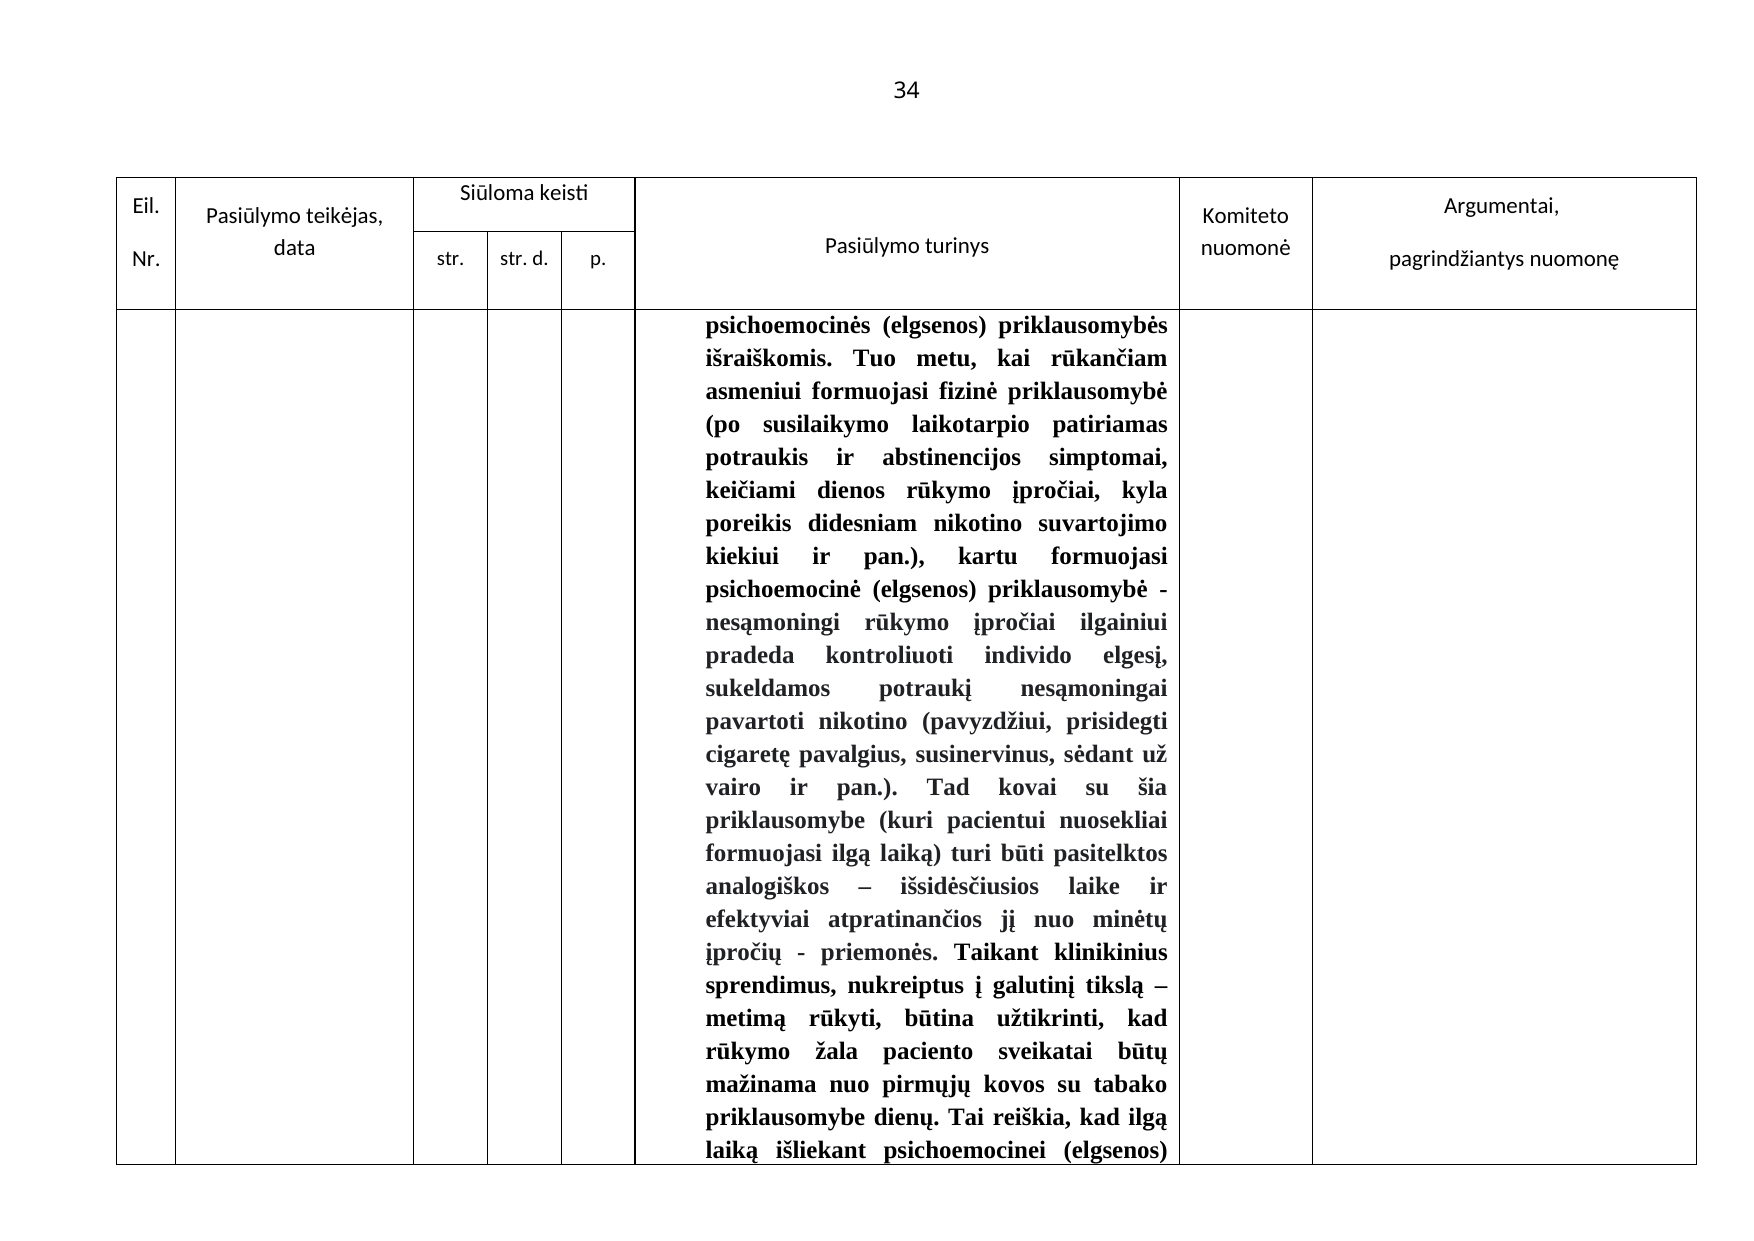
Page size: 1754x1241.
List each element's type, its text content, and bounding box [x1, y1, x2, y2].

table_cell [562, 310, 634, 1164]
table_header Komiteto nuomonė [1180, 178, 1312, 309]
table_cell str. d. [488, 232, 561, 309]
table_header Pasiūlymo turinys [636, 178, 1179, 309]
table_cell [117, 310, 175, 1164]
table_cell str. [414, 232, 487, 309]
table_cell psichoemocinės (elgsenos) priklausomybės išraiškomis. Tuo metu, kai rūkančiam asmeniui formuojasi fizinė priklausomybė (po susilaikymo laikotarpio patiriamas potraukis ir abstinencijos simptomai, keičiami dienos rūkymo įpročiai, kyla poreikis didesniam nikotino suvartojimo kiekiui ir pan.), kartu formuojasi psichoemocinė (elgsenos) priklausomybė - nesąmoningi rūkymo įpročiai ilgainiui pradeda kontroliuoti individo elgesį, sukeldamos potraukį nesąmoningai pavartoti nikotino (pavyzdžiui, prisidegti cigaretę pavalgius, susinervinus, sėdant už vairo ir pan.). Tad kovai su šia priklausomybe (kuri pacientui nuosekliai formuojasi ilgą laiką) turi būti pasitelktos analogiškos – išsidėsčiusios laike ir efektyviai atpratinančios jį nuo minėtų įpročių - priemonės. Taikant klinikinius sprendimus, nukreiptus į galutinį tikslą – metimą rūkyti, būtina užtikrinti, kad rūkymo žala paciento sveikatai būtų mažinama nuo pirmųjų kovos su tabako priklausomybe dienų. Tai reiškia, kad ilgą laiką išliekant psichoemocinei (elgsenos) [636, 310, 1179, 1164]
table_header Eil. Nr. [117, 178, 175, 309]
table_header Pasiūlymo teikėjas, data [176, 178, 413, 309]
table_header Argumentai, pagrindžiantys nuomonę [1313, 178, 1696, 309]
table_cell [176, 310, 413, 1164]
table_cell [488, 310, 561, 1164]
table_cell p. [562, 232, 634, 309]
table_header Siūloma keisti [414, 178, 634, 231]
table_cell [414, 310, 487, 1164]
table_cell [1313, 310, 1696, 1164]
table_cell [1180, 310, 1312, 1164]
